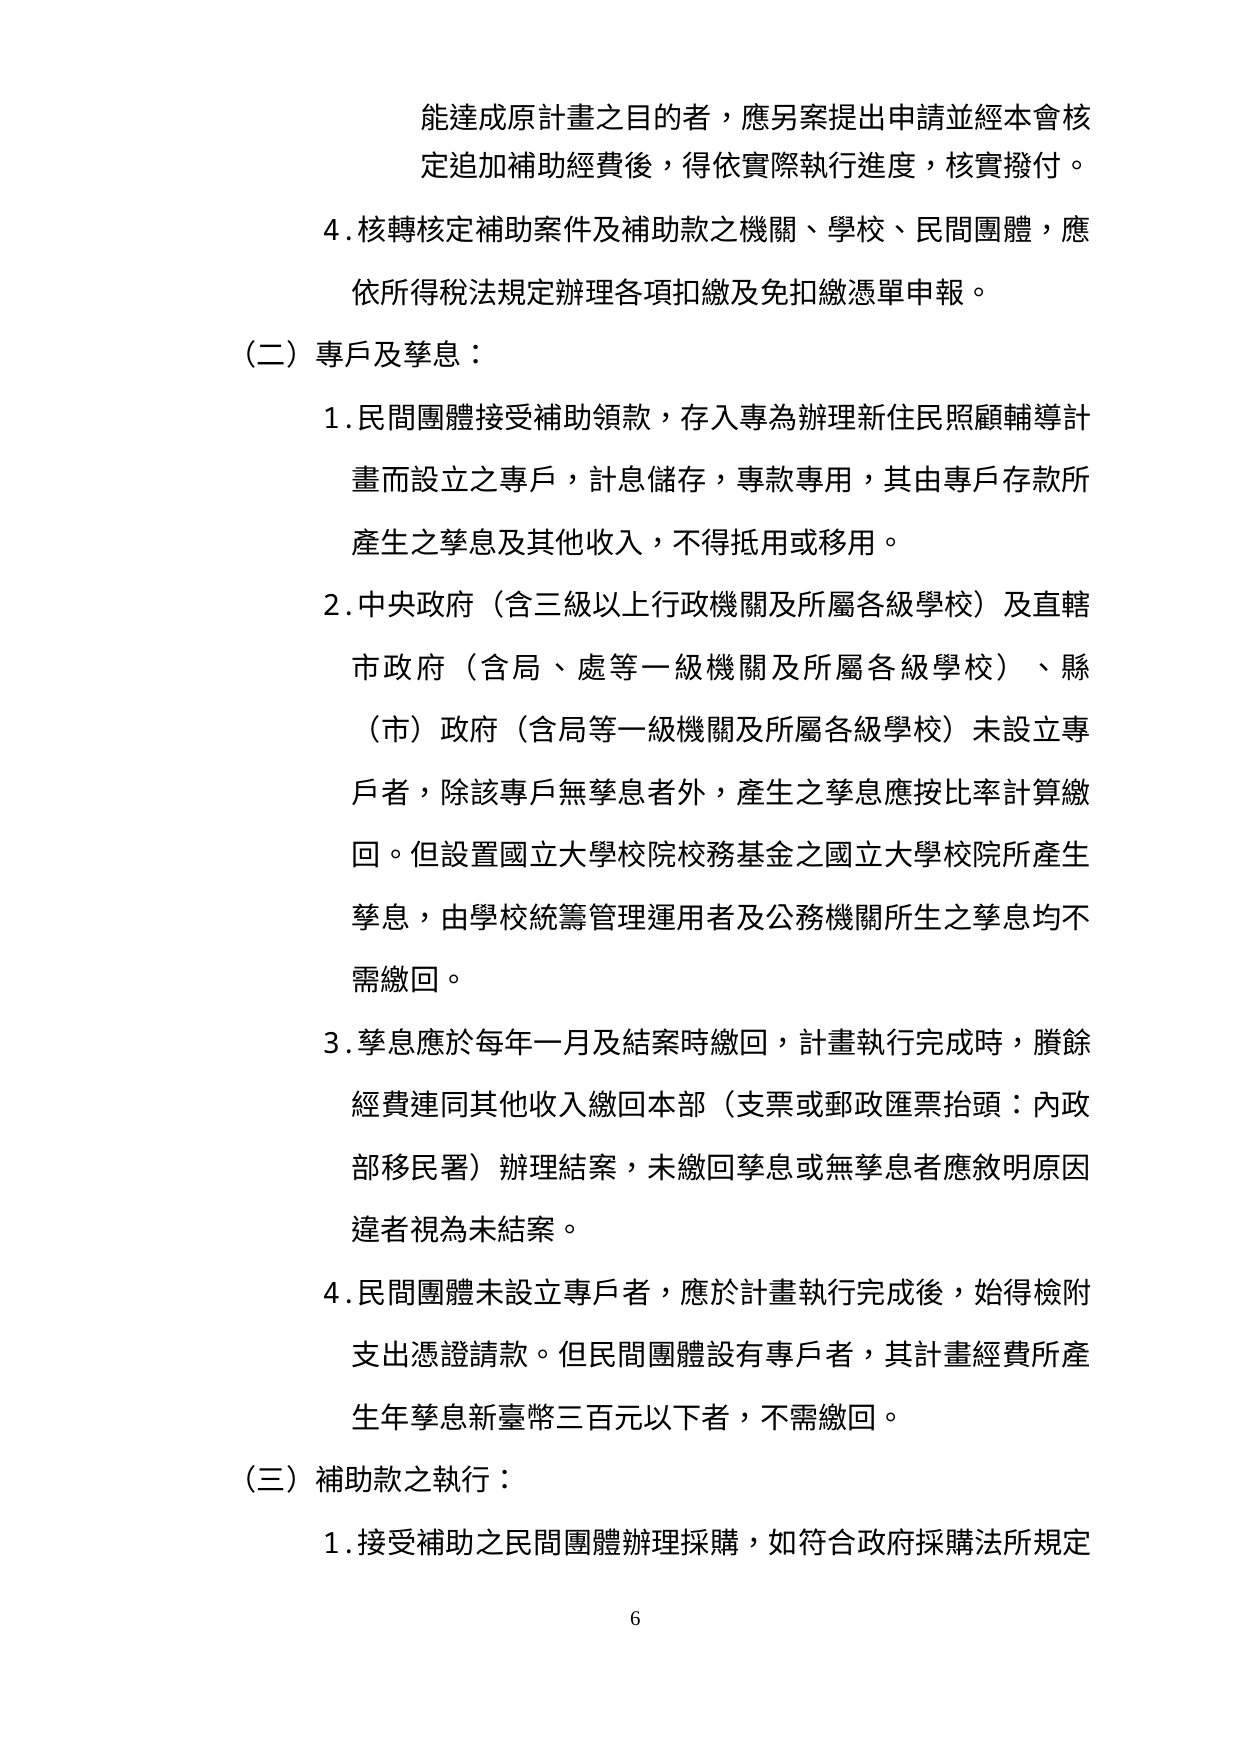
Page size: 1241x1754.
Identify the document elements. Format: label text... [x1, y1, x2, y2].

text 1.接受補助之民間團體辦理採購，如符合政府採購法所規定之適用情形時，應確實依政府採購法等有關規定辦理。但補助金額逾新臺幣一千萬元之補助計畫，未達採購金額半數以上者，仍應依政府採購法規定辦理。申請時應切結依上開規定辦理，如未依規定辦理，應將已撥付補助款繳回。核轉補助案件之機關對於接受補助單位計畫之執行負監督之責；適用政府採購法之案件，並行使該法及其施行細則規定上級機關行使之事項。 [322, 1499, 1092, 1561]
text （三）補助款之執行： [227, 1436, 1092, 1499]
text 2.中央政府（含三級以上行政機關及所屬各級學校）及直轄市政府（含局、處等一級機關及所屬各級學校）、縣（市）政府（含局等一級機關及所屬各級學校）未設立專戶者，除該專戶無孳息者外，產生之孳息應按比率計算繳回。但設置國立大學校院校務基金之國立大學校院所產生孳息，由學校統籌管理運用者及公務機關所生之孳息均不需繳回。 [322, 561, 1092, 999]
text （二）專戶及孳息： [227, 311, 1092, 374]
text 1.民間團體接受補助領款，存入專為辦理新住民照顧輔導計畫而設立之專戶，計息儲存，專款專用，其由專戶存款所產生之孳息及其他收入，不得抵用或移用。 [322, 374, 1092, 561]
text 4.核轉核定補助案件及補助款之機關、學校、民間團體，應依所得稅法規定辦理各項扣繳及免扣繳憑單申報。 [322, 186, 1092, 311]
text 能達成原計畫之目的者，應另案提出申請並經本會核定追加補助經費後，得依實際執行進度，核實撥付。 [347, 91, 1092, 186]
text 4.民間團體未設立專戶者，應於計畫執行完成後，始得檢附支出憑證請款。但民間團體設有專戶者，其計畫經費所產生年孳息新臺幣三百元以下者，不需繳回。 [322, 1249, 1092, 1436]
text 3.孳息應於每年一月及結案時繳回，計畫執行完成時，賸餘經費連同其他收入繳回本部（支票或郵政匯票抬頭：內政部移民署）辦理結案，未繳回孳息或無孳息者應敘明原因，違者視為未結案。 [322, 999, 1092, 1249]
